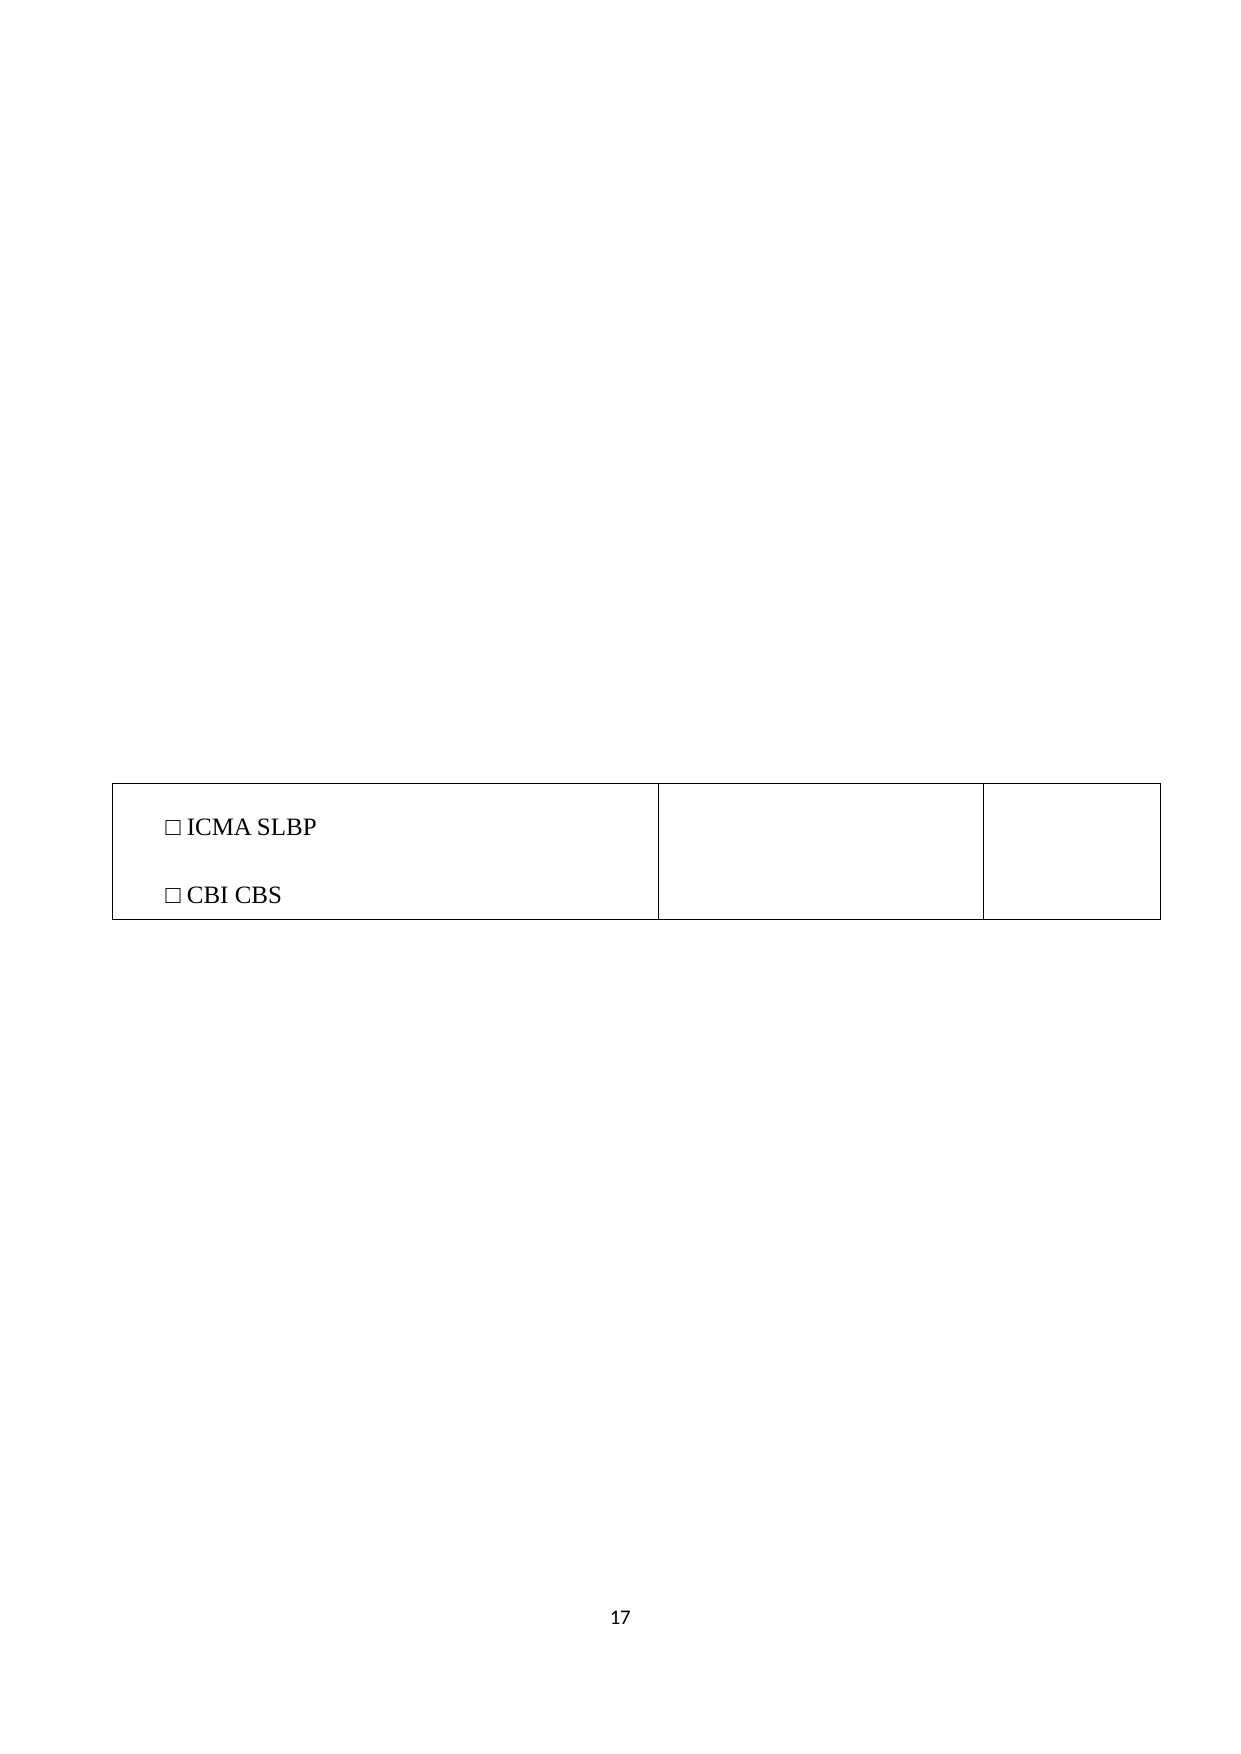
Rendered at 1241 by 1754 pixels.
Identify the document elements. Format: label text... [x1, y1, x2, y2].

table_cell [984, 784, 1160, 919]
table_cell □ ICMA SLBP □ CBI CBS [113, 784, 658, 919]
table_cell [659, 784, 983, 919]
